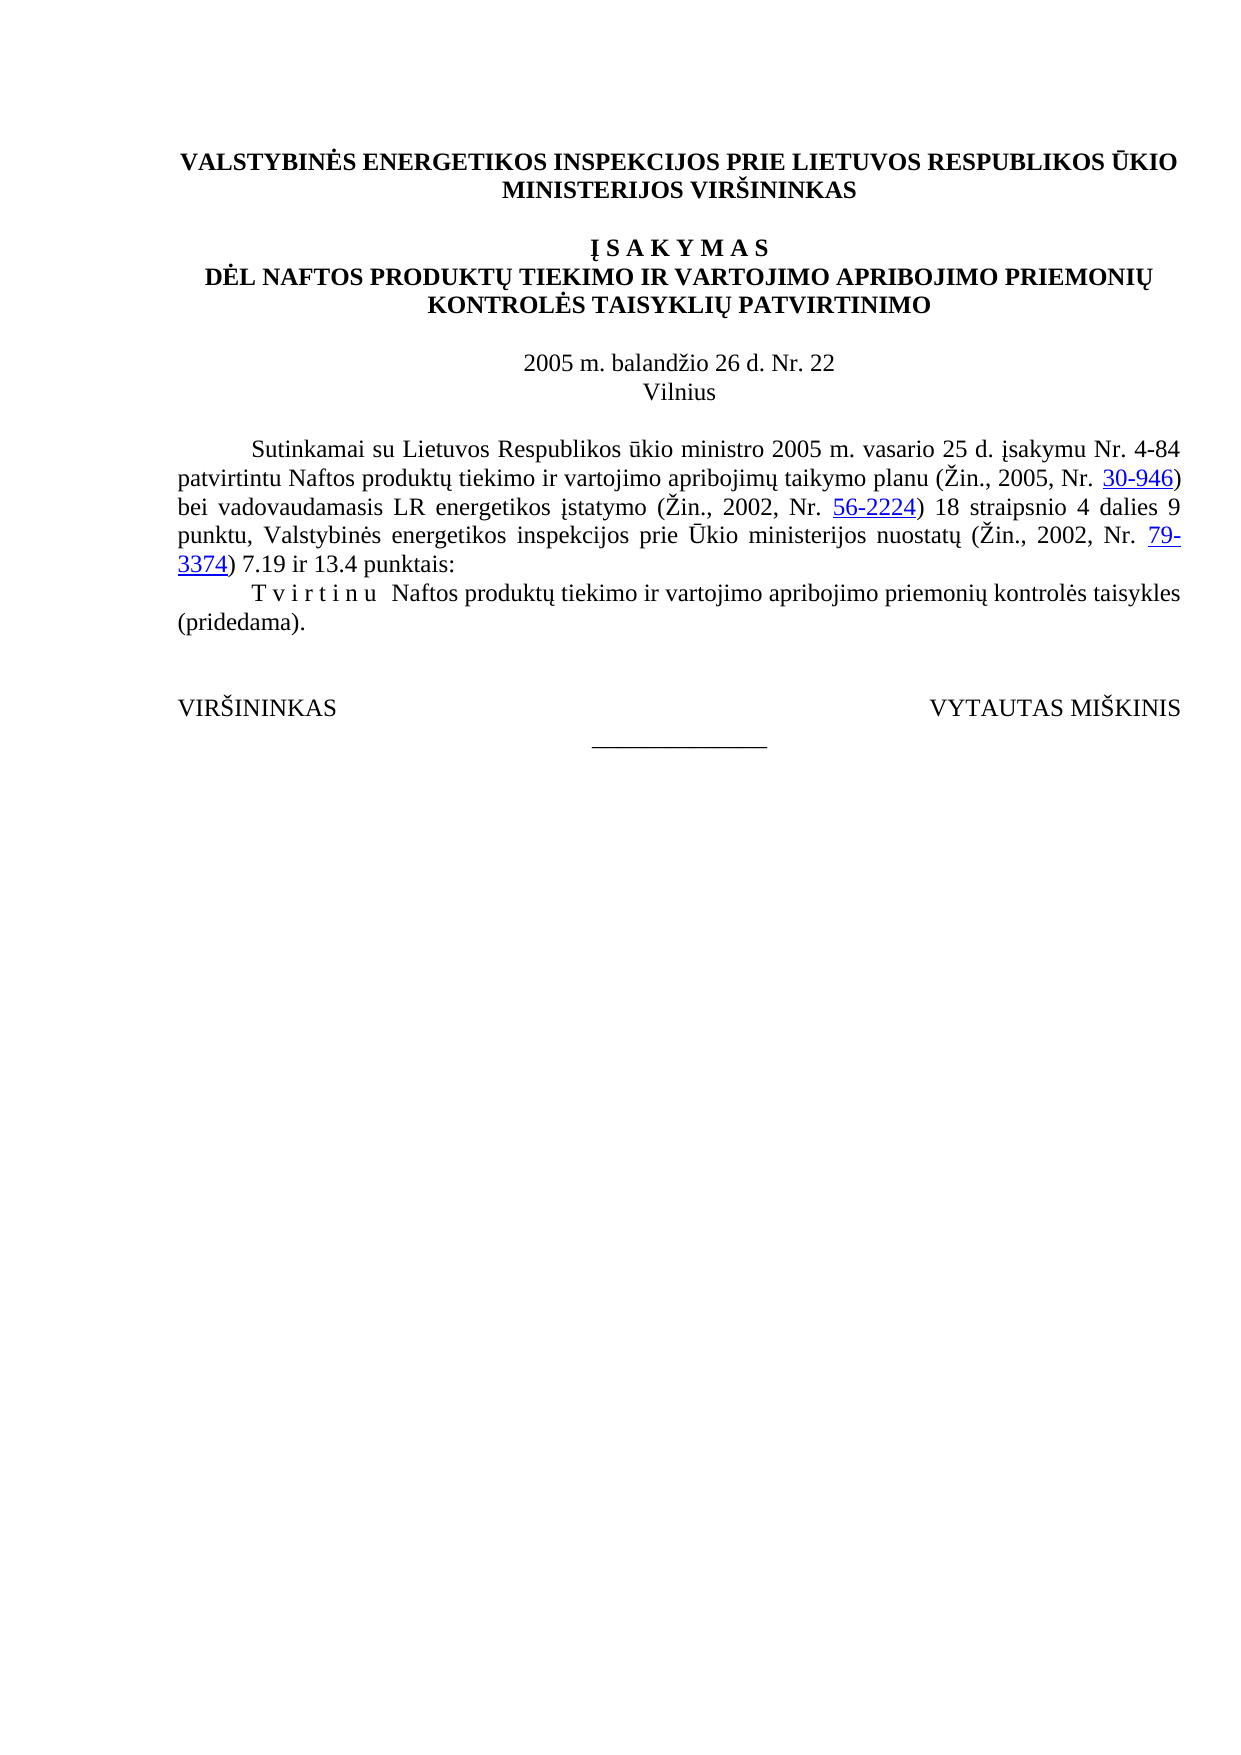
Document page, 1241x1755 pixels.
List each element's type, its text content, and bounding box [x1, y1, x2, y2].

text DĖL NAFTOS PRODUKTŲ TIEKIMO IR VARTOJIMO APRIBOJIMO PRIEMONIŲ KONTROLĖS TAISYKLIŲ PATVIRTINIMO [177, 262, 1181, 319]
text 2005 m. balandžio 26 d. Nr. 22 [177, 348, 1181, 377]
text Tvirtinu Naftos produktų tiekimo ir vartojimo apribojimo priemonių kontrolės taisykles (pridedama). [177, 578, 1181, 636]
text VIRŠININKAS VYTAUTAS MIŠKINIS [177, 693, 1181, 722]
text Sutinkamai su Lietuvos Respublikos ūkio ministro 2005 m. vasario 25 d. įsakymu Nr. 4-84 patvirtintu Naftos produktų tiekimo ir vartojimo apribojimų taikymo planu (Žin., 2005, Nr. 30-946) bei vadovaudamasis LR energetikos įstatymo (Žin., 2002, Nr. 56-2224) 18 straipsnio 4 dalies 9 punktu, Valstybinės energetikos inspekcijos prie Ūkio ministerijos nuostatų (Žin., 2002, Nr. 79-3374) 7.19 ir 13.4 punktais: [177, 434, 1181, 578]
text Į S A K Y M A S [177, 233, 1181, 262]
text Vilnius [177, 377, 1181, 406]
text ______________ [177, 722, 1181, 751]
text VALSTYBINĖS ENERGETIKOS INSPEKCIJOS PRIE LIETUVOS RESPUBLIKOS ŪKIO MINISTERIJOS VIRŠININKAS [177, 147, 1181, 204]
